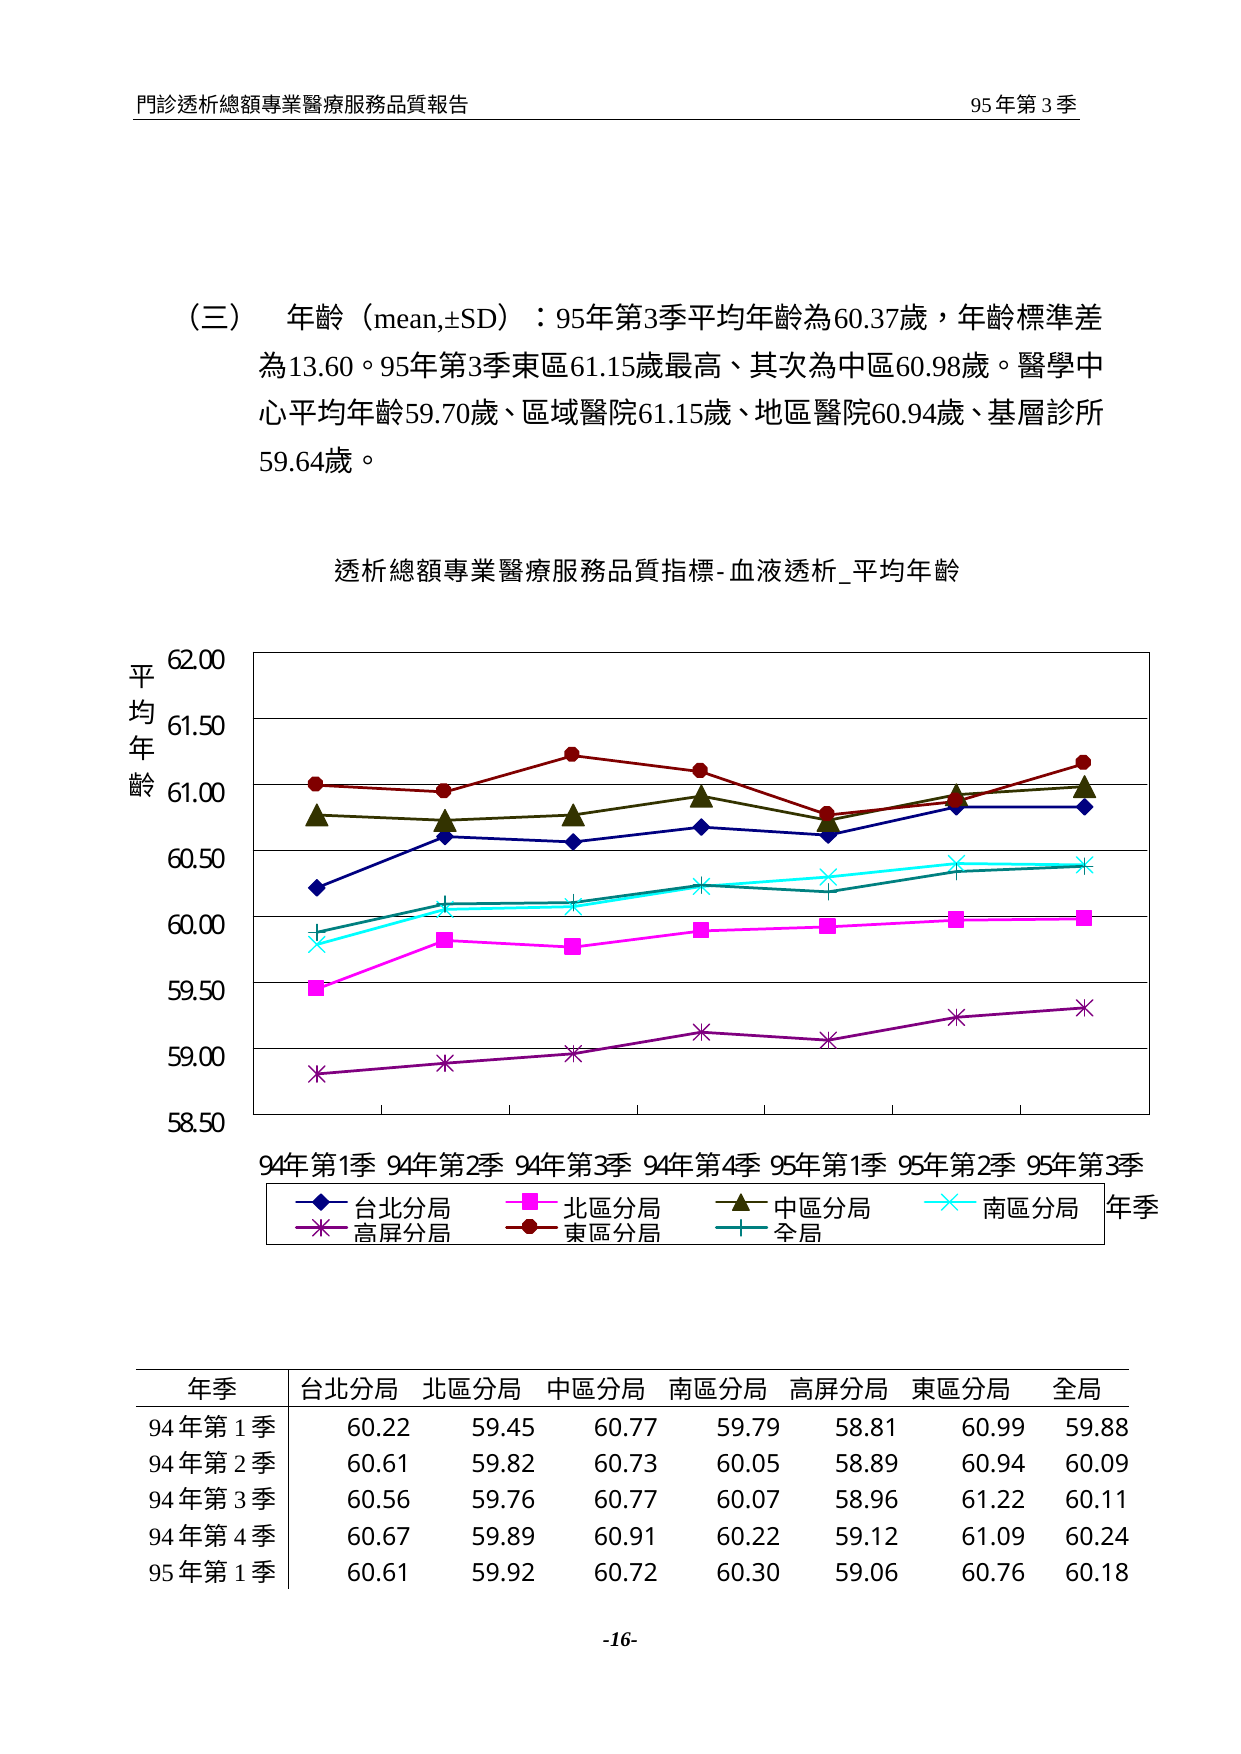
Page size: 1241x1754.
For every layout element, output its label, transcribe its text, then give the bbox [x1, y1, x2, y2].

table_cell 60.56 [289, 1480, 410, 1516]
table_cell 58.96 [780, 1480, 898, 1516]
table_cell 60.30 [658, 1552, 780, 1588]
table_cell 60.67 [289, 1516, 410, 1552]
table_cell 60.05 [658, 1444, 780, 1480]
table_cell 59.45 [410, 1407, 535, 1443]
table_cell 59.79 [658, 1407, 780, 1443]
table_cell 60.24 [1025, 1516, 1129, 1552]
table_cell 58.89 [780, 1444, 898, 1480]
table_header 東區分局 [898, 1370, 1025, 1406]
table_cell 60.61 [289, 1444, 410, 1480]
table_cell 59.76 [410, 1480, 535, 1516]
table_cell 94年第1季 [136, 1407, 288, 1443]
table_cell 59.06 [780, 1552, 898, 1588]
table_cell 60.77 [535, 1407, 657, 1443]
table_cell 60.22 [658, 1516, 780, 1552]
table_header 南區分局 [658, 1370, 780, 1406]
table_cell 60.91 [535, 1516, 657, 1552]
table_cell 59.92 [410, 1552, 535, 1588]
table_cell 61.22 [898, 1480, 1025, 1516]
table_cell 60.73 [535, 1444, 657, 1480]
table_cell 60.76 [898, 1552, 1025, 1588]
table_cell 60.72 [535, 1552, 657, 1588]
table_cell 60.99 [898, 1407, 1025, 1443]
table_header 台北分局 [289, 1370, 410, 1406]
table_header 年季 [136, 1370, 288, 1406]
table_cell 60.11 [1025, 1480, 1129, 1516]
table_cell 58.81 [780, 1407, 898, 1443]
list 年齡（mean,±SD）：95年第3季平均年齡為60.37歲，年齡標準差為13.60。95年第3季東區61.15歲最高、其次為中區60.98歲。醫學中心平均年齡59.70歲、區域醫院61.15歲、地區醫院60.94歲、基層診所59.64歲。 [171, 290, 1104, 481]
table_header 中區分局 [535, 1370, 657, 1406]
table_cell 94年第3季 [136, 1480, 288, 1516]
table_cell 59.88 [1025, 1407, 1129, 1443]
table_header 高屏分局 [780, 1370, 898, 1406]
table_cell 60.77 [535, 1480, 657, 1516]
table_cell 95年第1季 [136, 1552, 288, 1588]
table_cell 60.61 [289, 1552, 410, 1588]
table_cell 59.89 [410, 1516, 535, 1552]
table_cell 60.09 [1025, 1444, 1129, 1480]
table_cell 60.07 [658, 1480, 780, 1516]
table_cell 60.22 [289, 1407, 410, 1443]
table_cell 59.82 [410, 1444, 535, 1480]
table_cell 61.09 [898, 1516, 1025, 1552]
table_cell 60.18 [1025, 1552, 1129, 1588]
table_header 北區分局 [410, 1370, 535, 1406]
table_cell 94年第4季 [136, 1516, 288, 1552]
table_cell 60.94 [898, 1444, 1025, 1480]
table_cell 94年第2季 [136, 1444, 288, 1480]
table_header 全局 [1025, 1370, 1129, 1406]
table_cell 59.12 [780, 1516, 898, 1552]
